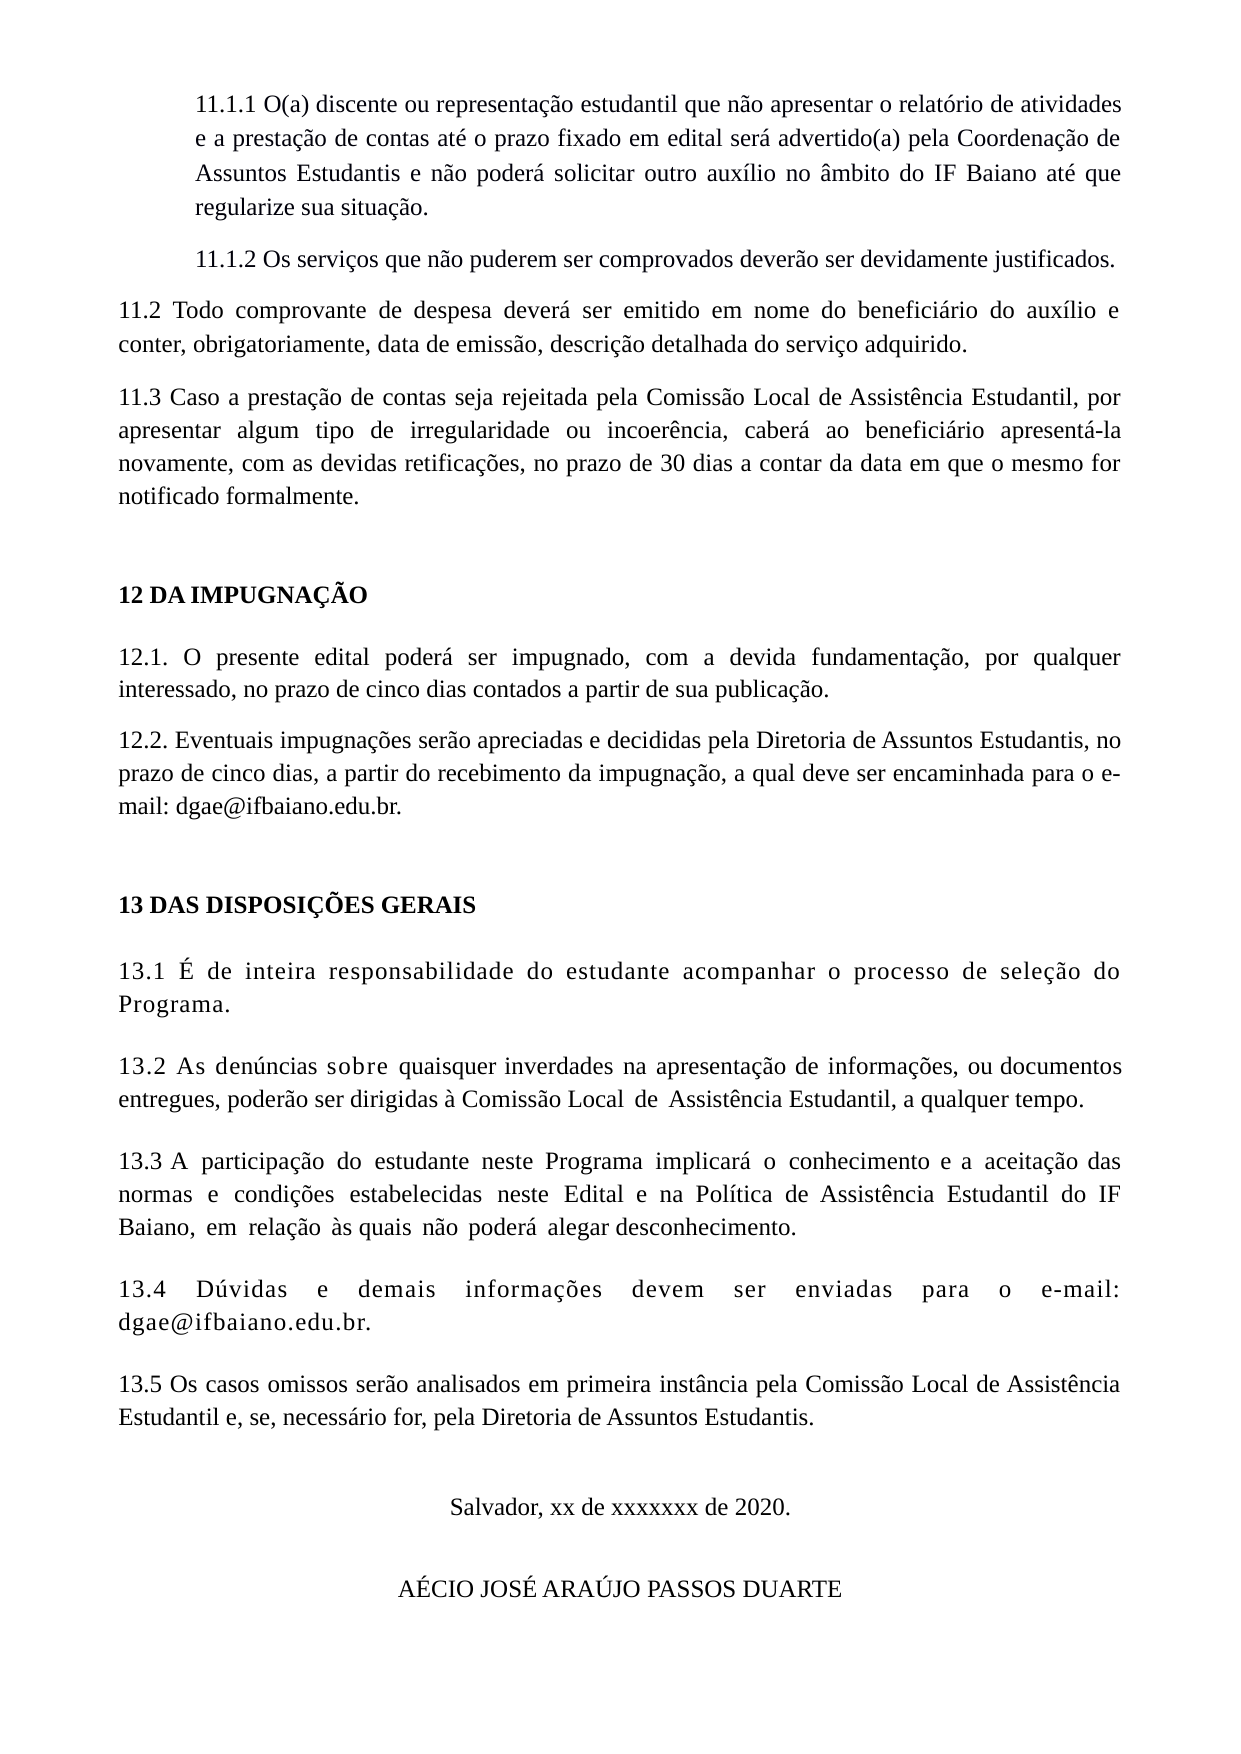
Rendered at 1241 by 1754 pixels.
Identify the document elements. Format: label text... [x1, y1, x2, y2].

text 13.4 Dúvidas e demais informações devem ser enviadas para o e-mail: dgae@ifbaiano.edu.br. [118, 1274, 1122, 1336]
text 13.5 Os casos omissos serão analisados em primeira instância pela Comissão Local de Assistência Estudantil e, se, necessário for, pela Diretoria de Assuntos Estudantis. [118, 1369, 1122, 1430]
text 12 DA IMPUGNAÇÃO [118, 580, 1122, 608]
text AÉCIO JOSÉ ARAÚJO PASSOS DUARTE [118, 1574, 1122, 1603]
text 11.1.2 Os serviços que não puderem ser comprovados deverão ser devidamente justificados. [195, 244, 1122, 273]
text 13.1 É de inteira responsabilidade do estudante acompanhar o processo de seleção do Programa. [118, 956, 1122, 1018]
text 13 DAS DISPOSIÇÕES GERAIS [118, 890, 1122, 919]
text 11.2 Todo comprovante de despesa deverá ser emitido em nome do beneficiário do auxílio e conter, obrigatoriamente, data de emissão, descrição detalhada do serviço adquirido. [118, 295, 1122, 358]
text 11.1.1 O(a) discente ou representação estudantil que não apresentar o relatório de atividades e a prestação de contas até o prazo fixado em edital será advertido(a) pela Coordenação de Assuntos Estudantis e não poderá solicitar outro auxílio no âmbito do IF Baiano até que regularize sua situação. [195, 89, 1122, 221]
text 13.3 A participação do estudante neste Programa implicará o conhecimento e a aceitação das normas e condições estabelecidas neste Edital e na Política de Assistência Estudantil do IF Baiano, em relação às quais não poderá alegar desconhecimento. [118, 1146, 1122, 1241]
text Salvador, xx de xxxxxxx de 2020. [118, 1492, 1122, 1521]
text 11.3 Caso a prestação de contas seja rejeitada pela Comissão Local de Assistência Estudantil, por apresentar algum tipo de irregularidade ou incoerência, caberá ao beneficiário apresentá-la novamente, com as devidas retificações, no prazo de 30 dias a contar da data em que o mesmo for notificado formalmente. [118, 382, 1122, 509]
text 12.1. O presente edital poderá ser impugnado, com a devida fundamentação, por qualquer interessado, no prazo de cinco dias contados a partir de sua publicação. [118, 642, 1122, 703]
text 13.2 As denúncias sobre quaisquer inverdades na apresentação de informações, ou documentos entregues, poderão ser dirigidas à Comissão Local de Assistência Estudantil, a qualquer tempo. [118, 1051, 1122, 1113]
text 12.2. Eventuais impugnações serão apreciadas e decididas pela Diretoria de Assuntos Estudantis, no prazo de cinco dias, a partir do recebimento da impugnação, a qual deve ser encaminhada para o e-mail: dgae@ifbaiano.edu.br. [118, 725, 1122, 820]
